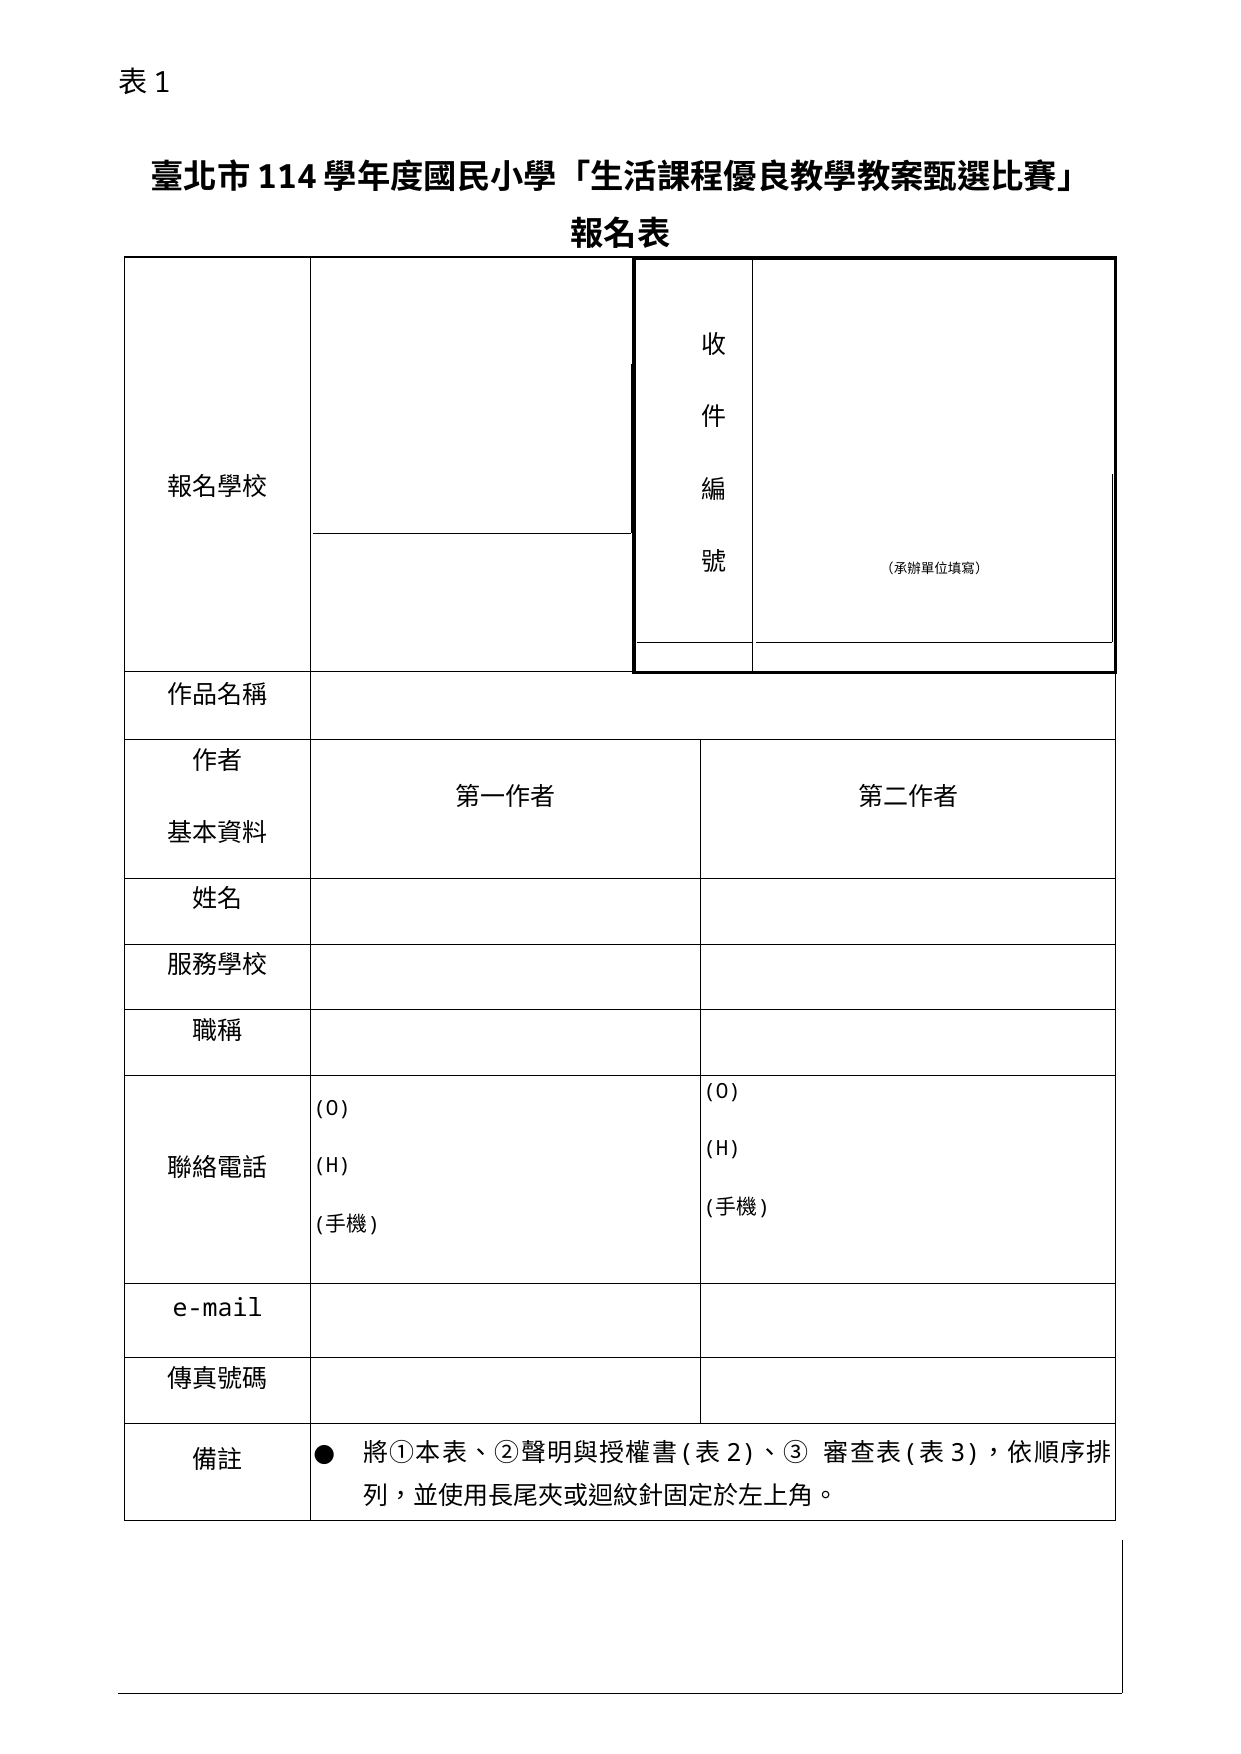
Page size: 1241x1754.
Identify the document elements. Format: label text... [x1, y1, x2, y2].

table_header [311, 258, 632, 671]
table_cell (O) (H) (手機) [311, 1076, 700, 1283]
table_cell 第二作者 [701, 740, 1115, 877]
table_cell 備註 [125, 1424, 310, 1519]
table_cell 作者 基本資料 [125, 740, 310, 877]
table_cell [701, 945, 1115, 1009]
table_cell [701, 1284, 1115, 1357]
table_cell [311, 672, 1115, 739]
table_cell [701, 1010, 1115, 1075]
table_cell [311, 1010, 700, 1075]
table_cell [311, 1358, 700, 1423]
table_cell 傳真號碼 [125, 1358, 310, 1423]
table_cell 職稱 [125, 1010, 310, 1075]
table_cell (O) (H) (手機) [701, 1076, 1115, 1283]
table_cell [311, 945, 700, 1009]
table_cell [701, 879, 1115, 943]
table_cell 聯絡電話 [125, 1076, 310, 1283]
table_header （承辦單位填寫） [753, 260, 1114, 671]
text 報名表 [118, 200, 1122, 256]
table_cell 第一作者 [311, 740, 700, 877]
table_cell 作品名稱 [125, 672, 310, 739]
table_cell [701, 1358, 1115, 1423]
table_cell [311, 1284, 700, 1357]
table_header 收件編號 [636, 260, 752, 671]
text 表1 [118, 59, 1122, 101]
table_header 報名學校 [125, 258, 310, 671]
table_cell [311, 879, 700, 943]
table_cell 姓名 [125, 879, 310, 943]
table_cell e-mail [125, 1284, 310, 1357]
text 臺北市114學年度國民小學「生活課程優良教學教案甄選比賽」 [118, 144, 1122, 200]
table_cell 將①本表、②聲明與授權書(表2)、③ 審查表(表3)，依順序排列，並使用長尾夾或迴紋針固定於左上角。 切結事項未簽具者同形式審查不合格，不予初審。 [311, 1424, 1115, 1519]
table_cell 服務學校 [125, 945, 310, 1009]
